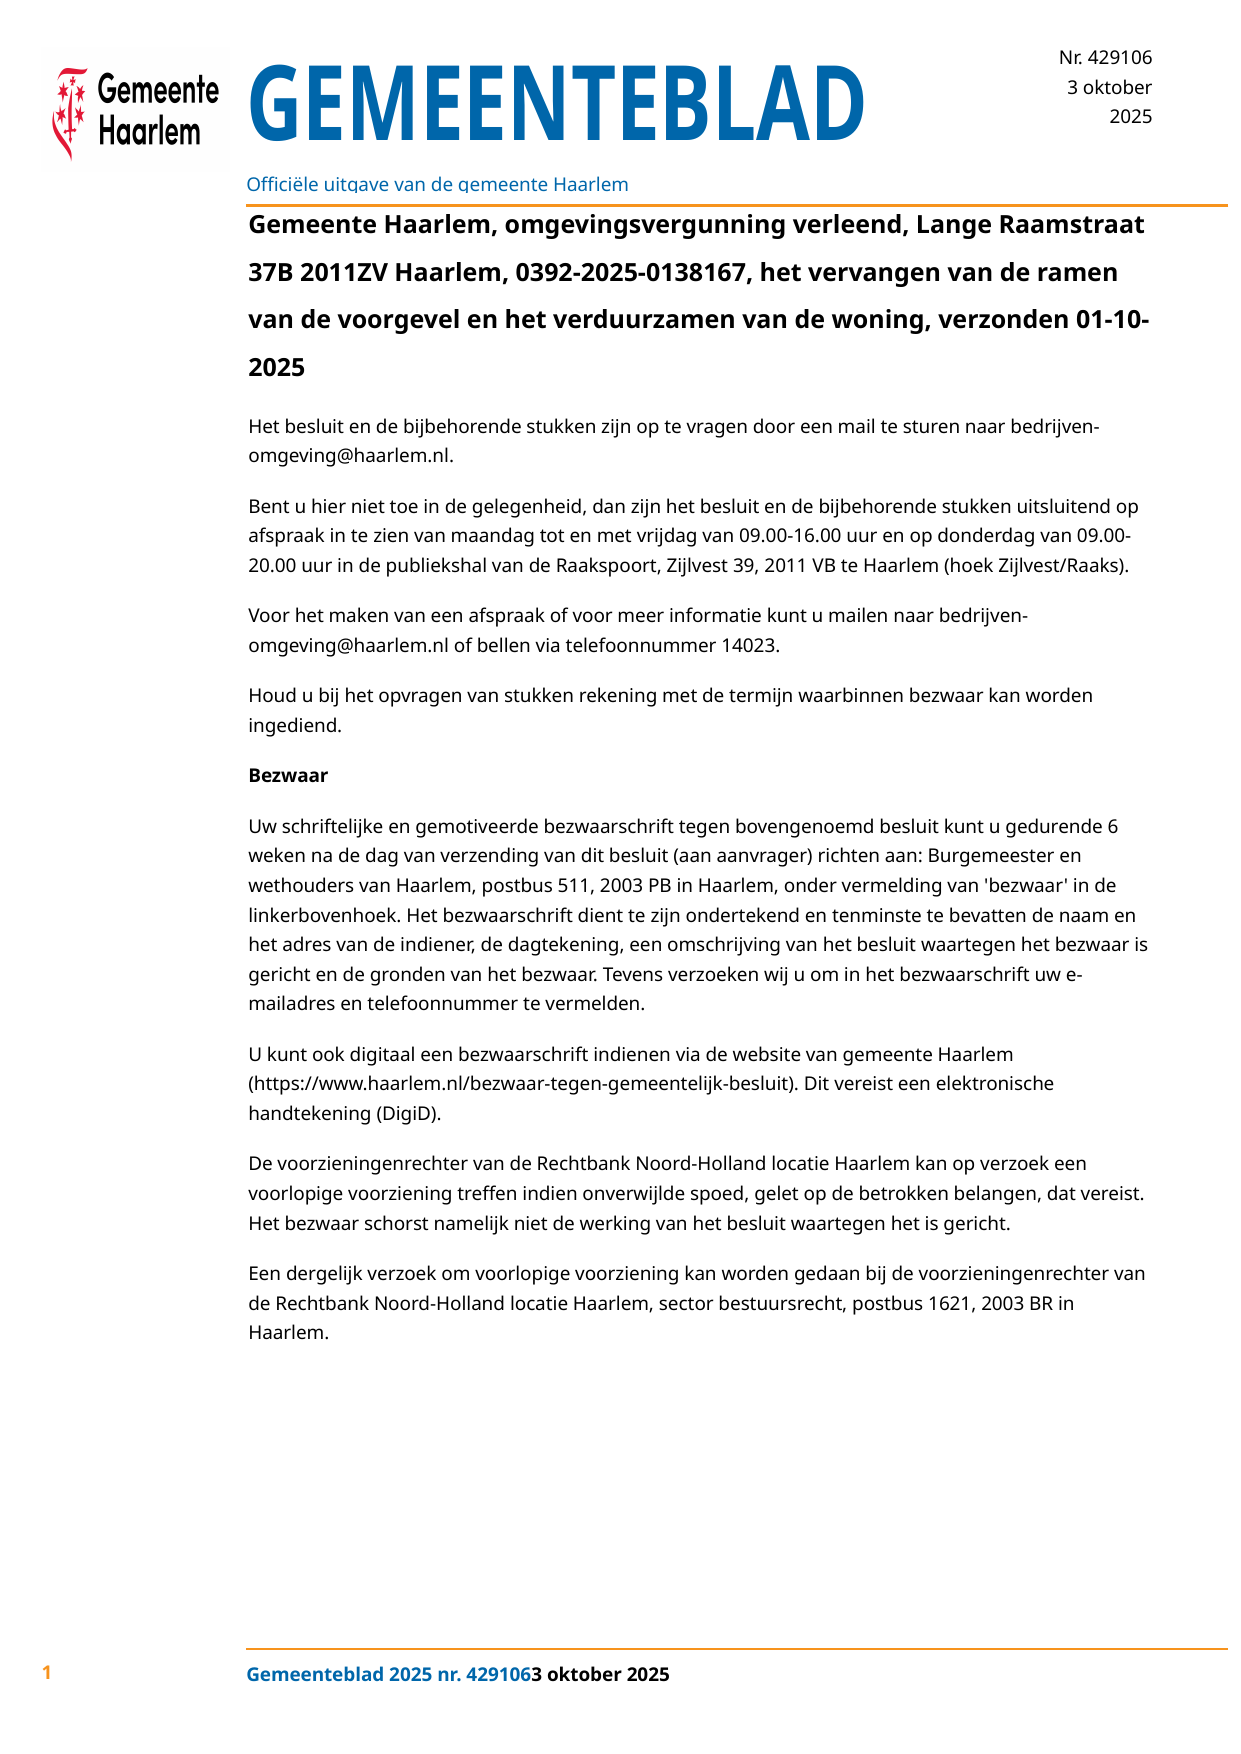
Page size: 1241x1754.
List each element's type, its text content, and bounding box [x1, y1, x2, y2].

text Voor het maken van een afspraak of voor meer informatie kunt u mailen naar bedrijven-omgeving@haarlem.nl of bellen via telefoonnummer 14023. [248, 603, 1152, 658]
text Het besluit en de bijbehorende stukken zijn op te vragen door een mail te sturen naar bedrijven-omgeving@haarlem.nl. [248, 413, 1152, 468]
text Gemeente Haarlem, omgevingsvergunning verleend, Lange Raamstraat 37B 2011ZV Haarlem, 0392-2025-0138167, het vervangen van de ramen van de voorgevel en het verduurzamen van de woning, verzonden 01-10-2025 [248, 207, 1152, 384]
text Een dergelijk verzoek om voorlopige voorziening kan worden gedaan bij de voorzieningenrechter van de Rechtbank Noord-Holland locatie Haarlem, sector bestuursrecht, postbus 1621, 2003 BR in Haarlem. [248, 1260, 1152, 1345]
text U kunt ook digitaal een bezwaarschrift indienen via de website van gemeente Haarlem (https://www.haarlem.nl/bezwaar-tegen-gemeentelijk-besluit). Dit vereist een elektronische handtekening (DigiD). [248, 1041, 1152, 1126]
text Houd u bij het opvragen van stukken rekening met de termijn waarbinnen bezwaar kan worden ingediend. [248, 683, 1152, 738]
text Bent u hier niet toe in de gelegenheid, dan zijn het besluit en de bijbehorende stukken uitsluitend op afspraak in te zien van maandag tot en met vrijdag van 09.00-16.00 uur en op donderdag van 09.00-20.00 uur in de publiekshal van de Raakspoort, Zijlvest 39, 2011 VB te Haarlem (hoek Zijlvest/Raaks). [248, 493, 1152, 578]
text Uw schriftelijke en gemotiveerde bezwaarschrift tegen bovengenoemd besluit kunt u gedurende 6 weken na de dag van verzending van dit besluit (aan aanvrager) richten aan: Burgemeester en wethouders van Haarlem, postbus 511, 2003 PB in Haarlem, onder vermelding van 'bezwaar' in de linkerbovenhoek. Het bezwaarschrift dient te zijn ondertekend en tenminste te bevatten de naam en het adres van de indiener, de dagtekening, een omschrijving van het besluit waartegen het bezwaar is gericht en de gronden van het bezwaar. Tevens verzoeken wij u om in het bezwaarschrift uw e-mailadres en telefoonnummer te vermelden. [248, 813, 1152, 1016]
text De voorzieningenrechter van de Rechtbank Noord-Holland locatie Haarlem kan op verzoek een voorlopige voorziening treffen indien onverwijlde spoed, gelet op de betrokken belangen, dat vereist. Het bezwaar schorst namelijk niet de werking van het besluit waartegen het is gericht. [248, 1151, 1152, 1236]
picture [41, 47, 231, 172]
text Bezwaar [248, 763, 1152, 788]
